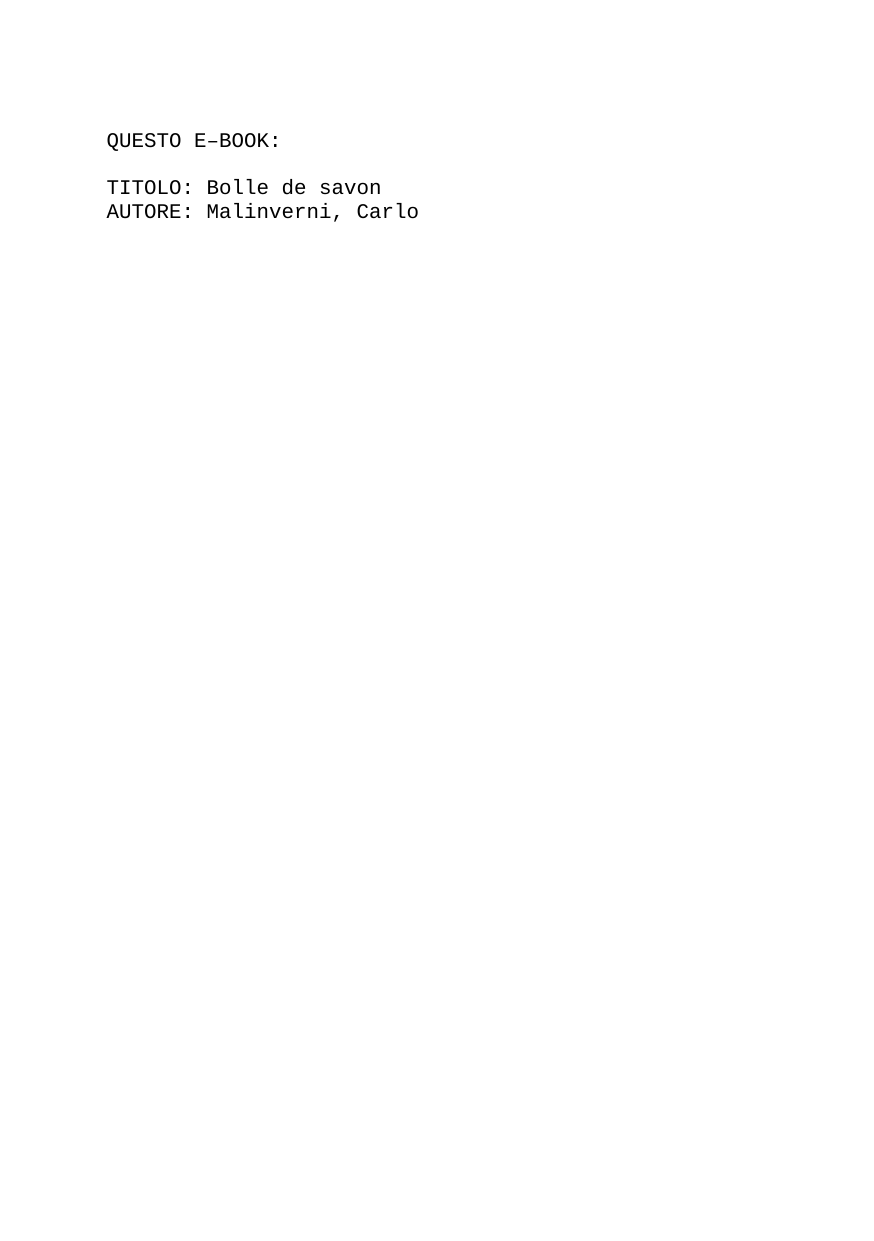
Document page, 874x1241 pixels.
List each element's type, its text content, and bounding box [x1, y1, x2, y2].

text QUESTO E–BOOK: [106, 130, 768, 154]
text TITOLO: Bolle de savon [106, 177, 768, 201]
text AUTORE: Malinverni, Carlo [106, 201, 768, 224]
